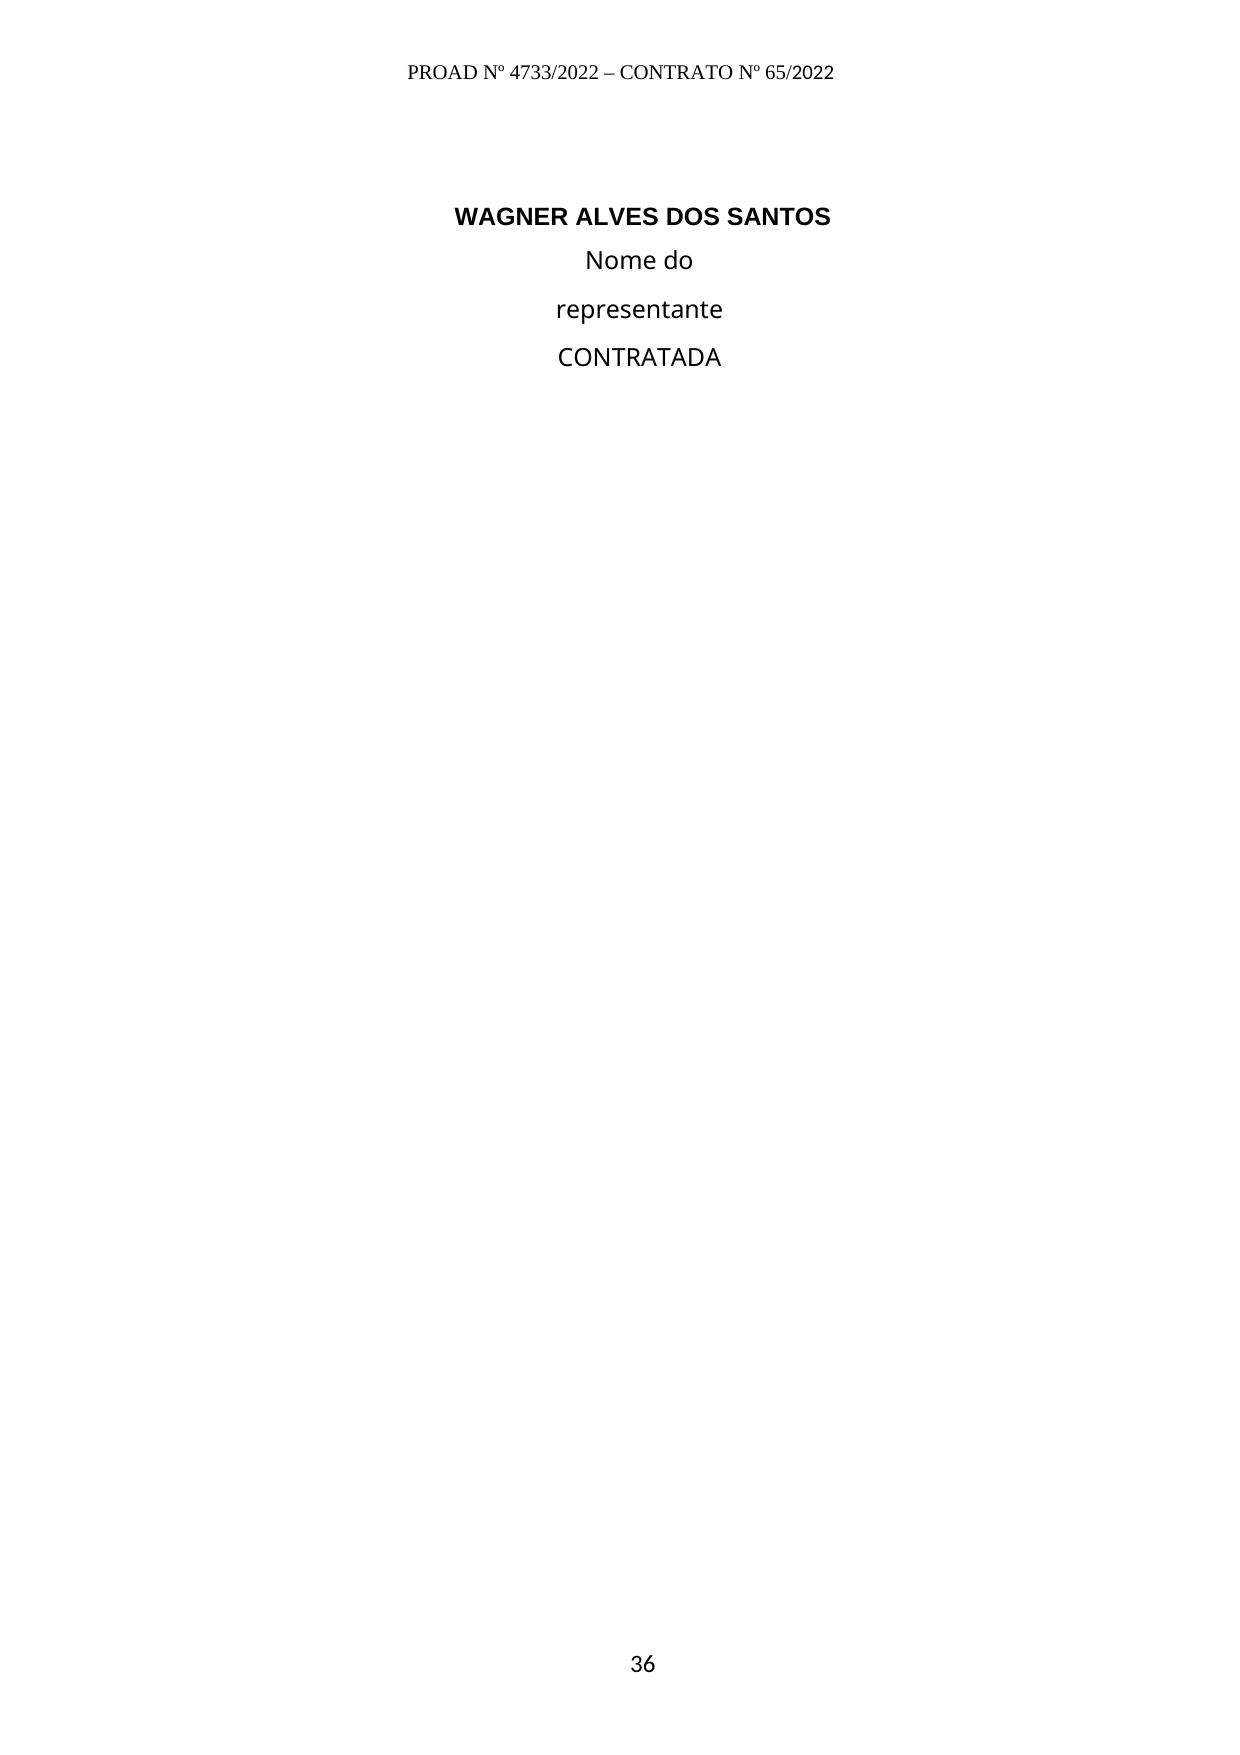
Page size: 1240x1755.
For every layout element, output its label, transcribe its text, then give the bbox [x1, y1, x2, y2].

text Nome do representante CONTRATADA [508, 243, 771, 374]
subtitle WAGNER ALVES DOS SANTOS [177, 202, 1108, 231]
